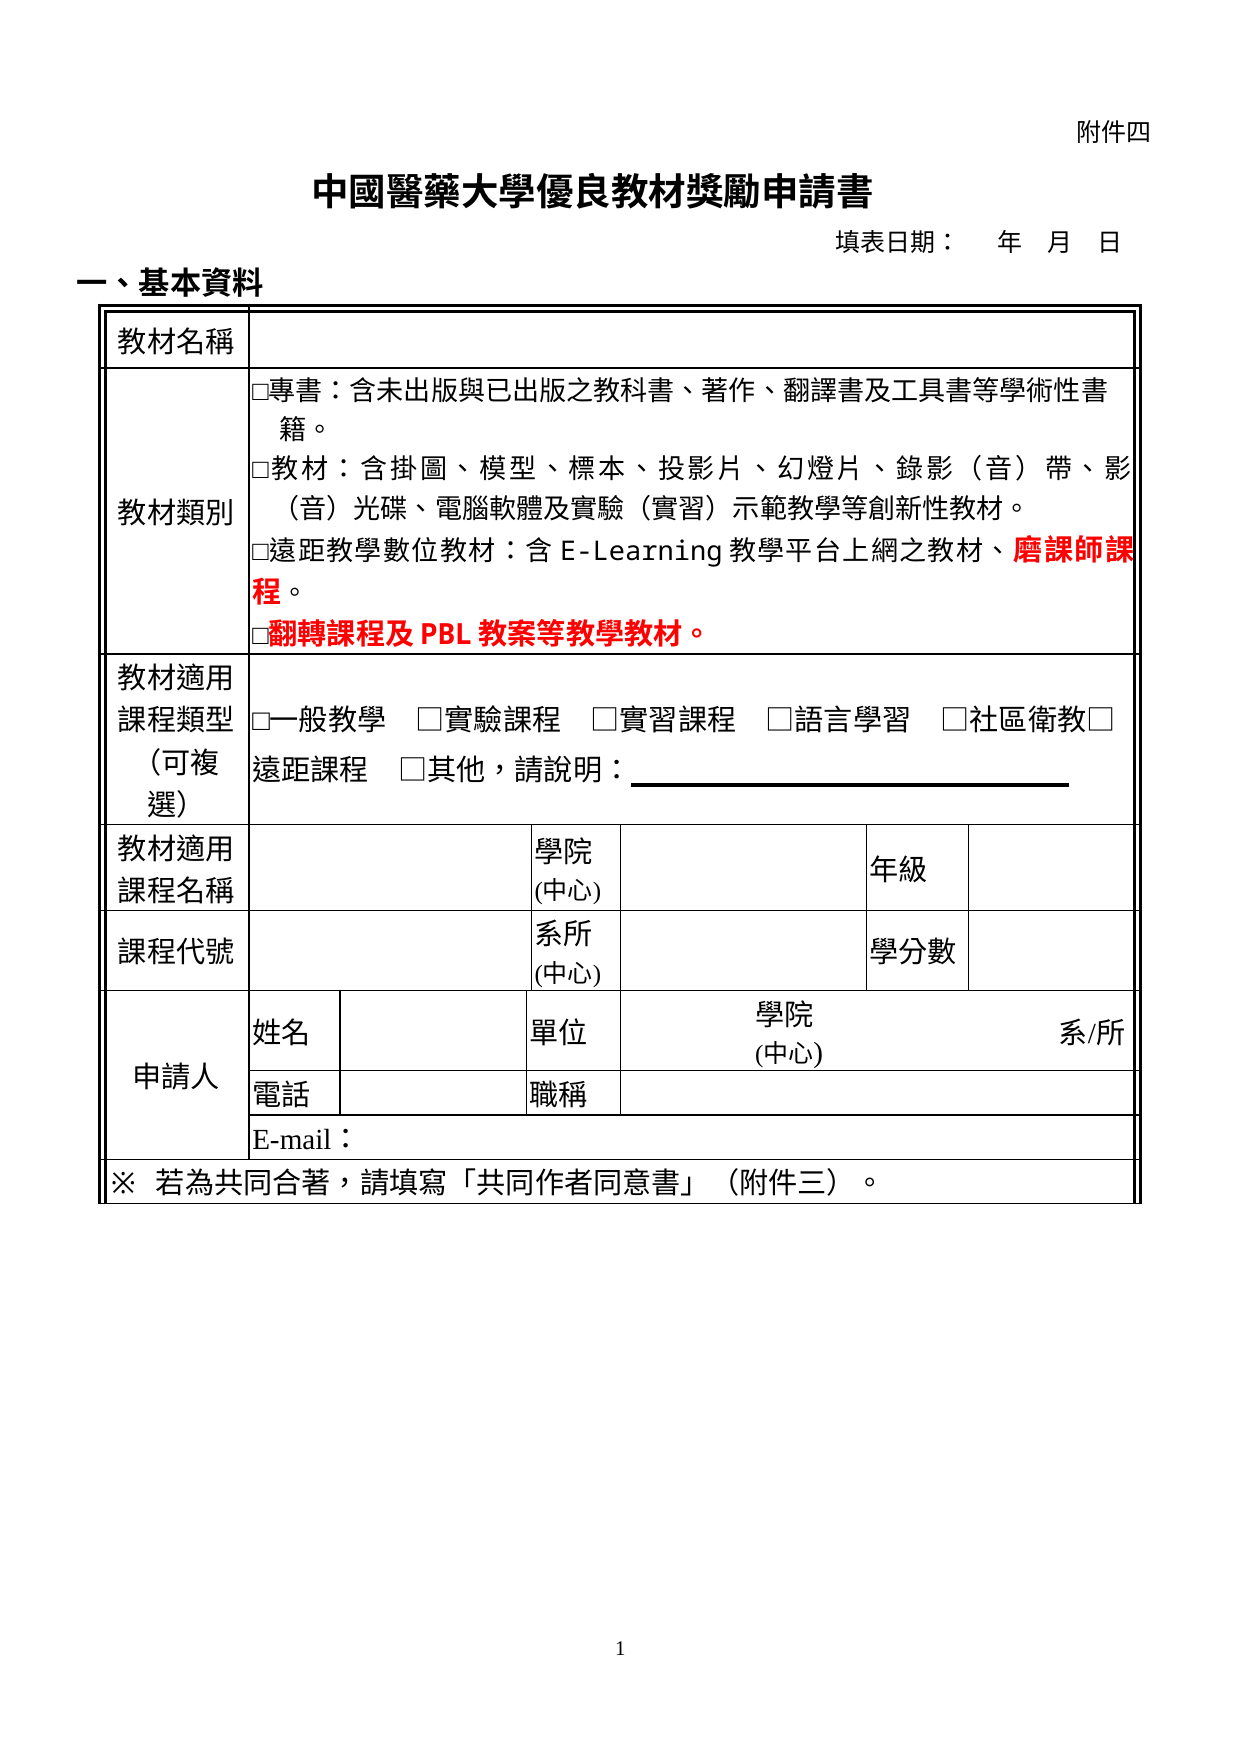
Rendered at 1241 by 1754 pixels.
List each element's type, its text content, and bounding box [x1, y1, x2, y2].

table_cell 年級 [867, 825, 968, 910]
table_cell [866, 991, 1056, 1069]
table_cell 課程代號 [107, 911, 248, 989]
text 附件四 [89, 112, 1152, 148]
table_cell [621, 991, 752, 1069]
table_header [250, 313, 1133, 367]
table_cell □一般教學 □實驗課程 □實習課程 □語言學習 □社區衛教□遠距課程 □其他，請說明： [250, 655, 1133, 824]
table_cell 教材類別 [107, 369, 248, 653]
table_header 教材名稱 [103, 307, 248, 367]
table_cell 電話 [250, 1071, 339, 1114]
table_cell 單位 [527, 991, 620, 1069]
text 中國醫藥大學優良教材獎勵申請書 [89, 162, 1152, 216]
table_cell 學院(中心) [532, 825, 620, 910]
table_cell 教材適用 課程類型 （可複選） [107, 655, 248, 824]
table_cell 學院 (中心) [752, 991, 866, 1069]
table_cell 職稱 [527, 1071, 620, 1114]
table_cell [621, 911, 866, 989]
table_cell 姓名 [250, 991, 339, 1069]
table_cell 若為共同合著，請填寫「共同作者同意書」（附件三）。 [107, 1160, 1133, 1202]
text 填表日期： 年 月 日 [32, 222, 1123, 258]
table_cell [969, 825, 1133, 910]
table_cell 申請人 [107, 991, 248, 1158]
table_cell [250, 911, 531, 989]
table_cell [621, 1071, 1133, 1114]
table_cell E-mail： [250, 1116, 1133, 1158]
table_cell □專書：含未出版與已出版之教科書、著作、翻譯書及工具書等學術性書籍。 □教材：含掛圖、模型、標本、投影片、幻燈片、錄影（音）帶、影（音）光碟、電腦軟體及實驗（實習）示範教學等創新性教材。 □遠距教學數位教材：含E-Learning教學平台上網之教材、磨課師課程。 □翻轉課程及PBL教案等教學教材。 [250, 369, 1133, 653]
table_cell 學分數 [867, 911, 968, 989]
table_cell 系所 (中心) [532, 911, 620, 989]
table_cell [621, 825, 866, 910]
table_cell [250, 825, 531, 910]
table_cell [341, 1071, 526, 1114]
table_header [250, 307, 1137, 367]
table_cell 系/所 [1056, 991, 1133, 1069]
table_cell [341, 991, 526, 1069]
table_cell [969, 911, 1133, 989]
table_cell 教材適用 課程名稱 [107, 825, 248, 910]
text 一、基本資料 [32, 258, 1160, 303]
